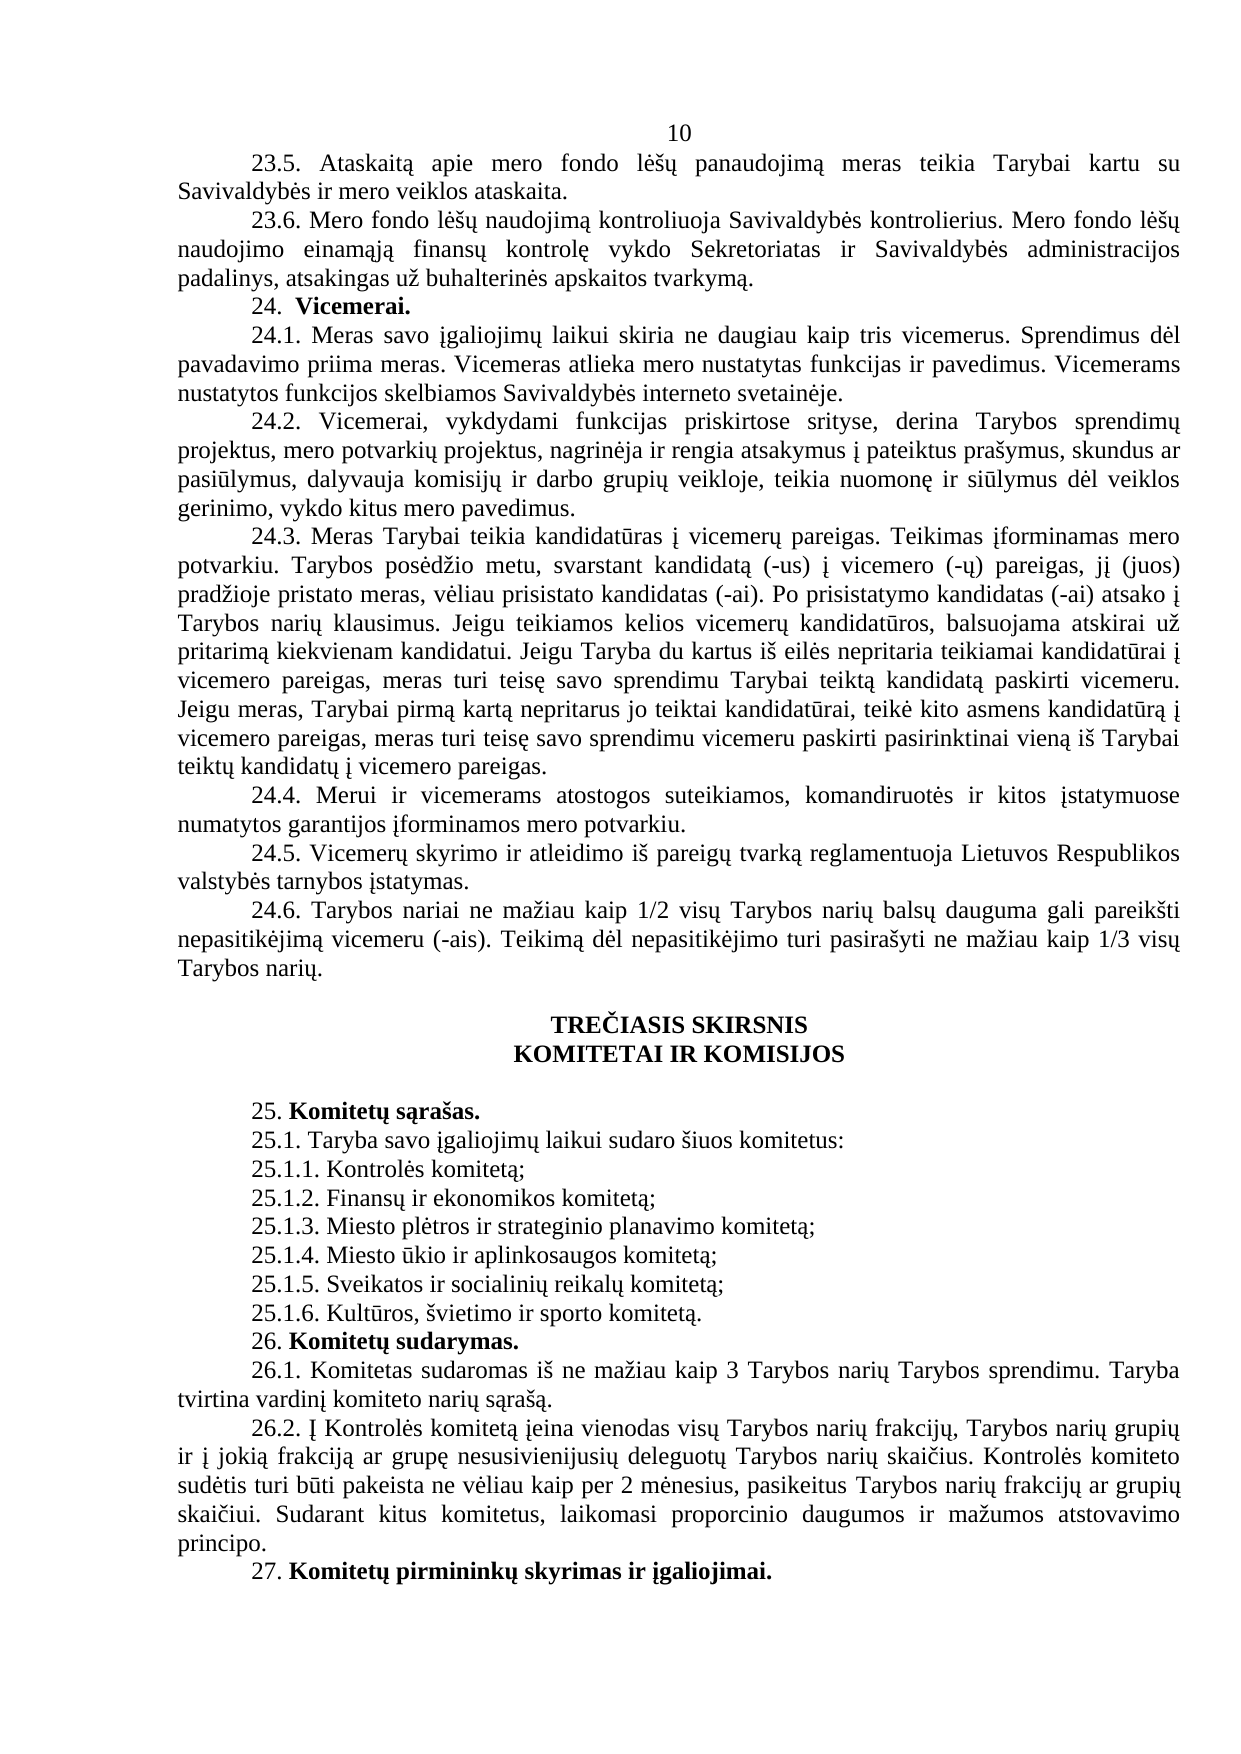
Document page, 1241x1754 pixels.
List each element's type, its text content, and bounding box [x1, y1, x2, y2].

text 27. Komitetų pirmininkų skyrimas ir įgaliojimai. [177, 1556, 1181, 1585]
text 26. Komitetų sudarymas. [177, 1326, 1181, 1355]
text 24.2. Vicemerai, vykdydami funkcijas priskirtose srityse, derina Tarybos sprendimų projektus, mero potvarkių projektus, nagrinėja ir rengia atsakymus į pateiktus prašymus, skundus ar pasiūlymus, dalyvauja komisijų ir darbo grupių veikloje, teikia nuomonę ir siūlymus dėl veiklos gerinimo, vykdo kitus mero pavedimus. [177, 406, 1181, 521]
text 24. Vicemerai. [177, 291, 1181, 320]
text 25.1.2. Finansų ir ekonomikos komitetą; [177, 1183, 1181, 1211]
text 23.6. Mero fondo lėšų naudojimą kontroliuoja Savivaldybės kontrolierius. Mero fondo lėšų naudojimo einamąją finansų kontrolę vykdo Sekretoriatas ir Savivaldybės administracijos padalinys, atsakingas už buhalterinės apskaitos tvarkymą. [177, 205, 1181, 291]
text 24.6. Tarybos nariai ne mažiau kaip 1/2 visų Tarybos narių balsų dauguma gali pareikšti nepasitikėjimą vicemeru (-ais). Teikimą dėl nepasitikėjimo turi pasirašyti ne mažiau kaip 1/3 visų Tarybos narių. [177, 895, 1181, 981]
text 25. Komitetų sąrašas. [177, 1096, 1181, 1125]
text KOMITETAI IR KOMISIJOS [177, 1039, 1181, 1068]
text 24.1. Meras savo įgaliojimų laikui skiria ne daugiau kaip tris vicemerus. Sprendimus dėl pavadavimo priima meras. Vicemeras atlieka mero nustatytas funkcijas ir pavedimus. Vicemerams nustatytos funkcijos skelbiamos Savivaldybės interneto svetainėje. [177, 320, 1181, 406]
text 25.1.3. Miesto plėtros ir strateginio planavimo komitetą; [177, 1211, 1181, 1240]
text 23.5. Ataskaitą apie mero fondo lėšų panaudojimą meras teikia Tarybai kartu su Savivaldybės ir mero veiklos ataskaita. [177, 148, 1181, 205]
text 24.5. Vicemerų skyrimo ir atleidimo iš pareigų tvarką reglamentuoja Lietuvos Respublikos valstybės tarnybos įstatymas. [177, 838, 1181, 895]
text 25.1.1. Kontrolės komitetą; [177, 1154, 1181, 1183]
text 25.1.5. Sveikatos ir socialinių reikalų komitetą; [177, 1269, 1181, 1298]
text TREČIASIS SKIRSNIS [177, 1010, 1181, 1039]
text 26.1. Komitetas sudaromas iš ne mažiau kaip 3 Tarybos narių Tarybos sprendimu. Taryba tvirtina vardinį komiteto narių sąrašą. [177, 1355, 1181, 1413]
text 25.1.4. Miesto ūkio ir aplinkosaugos komitetą; [177, 1240, 1181, 1269]
text 24.3. Meras Tarybai teikia kandidatūras į vicemerų pareigas. Teikimas įforminamas mero potvarkiu. Tarybos posėdžio metu, svarstant kandidatą (-us) į vicemero (-ų) pareigas, jį (juos) pradžioje pristato meras, vėliau prisistato kandidatas (-ai). Po prisistatymo kandidatas (-ai) atsako į Tarybos narių klausimus. Jeigu teikiamos kelios vicemerų kandidatūros, balsuojama atskirai už pritarimą kiekvienam kandidatui. Jeigu Taryba du kartus iš eilės nepritaria teikiamai kandidatūrai į vicemero pareigas, meras turi teisę savo sprendimu Tarybai teiktą kandidatą paskirti vicemeru. Jeigu meras, Tarybai pirmą kartą nepritarus jo teiktai kandidatūrai, teikė kito asmens kandidatūrą į vicemero pareigas, meras turi teisę savo sprendimu vicemeru paskirti pasirinktinai vieną iš Tarybai teiktų kandidatų į vicemero pareigas. [177, 521, 1181, 780]
text 24.4. Merui ir vicemerams atostogos suteikiamos, komandiruotės ir kitos įstatymuose numatytos garantijos įforminamos mero potvarkiu. [177, 780, 1181, 838]
text 26.2. Į Kontrolės komitetą įeina vienodas visų Tarybos narių frakcijų, Tarybos narių grupių ir į jokią frakciją ar grupę nesusivienijusių deleguotų Tarybos narių skaičius. Kontrolės komiteto sudėtis turi būti pakeista ne vėliau kaip per 2 mėnesius, pasikeitus Tarybos narių frakcijų ar grupių skaičiui. Sudarant kitus komitetus, laikomasi proporcinio daugumos ir mažumos atstovavimo principo. [177, 1413, 1181, 1556]
text 25.1.6. Kultūros, švietimo ir sporto komitetą. [177, 1298, 1181, 1326]
text 25.1. Taryba savo įgaliojimų laikui sudaro šiuos komitetus: [177, 1125, 1181, 1154]
